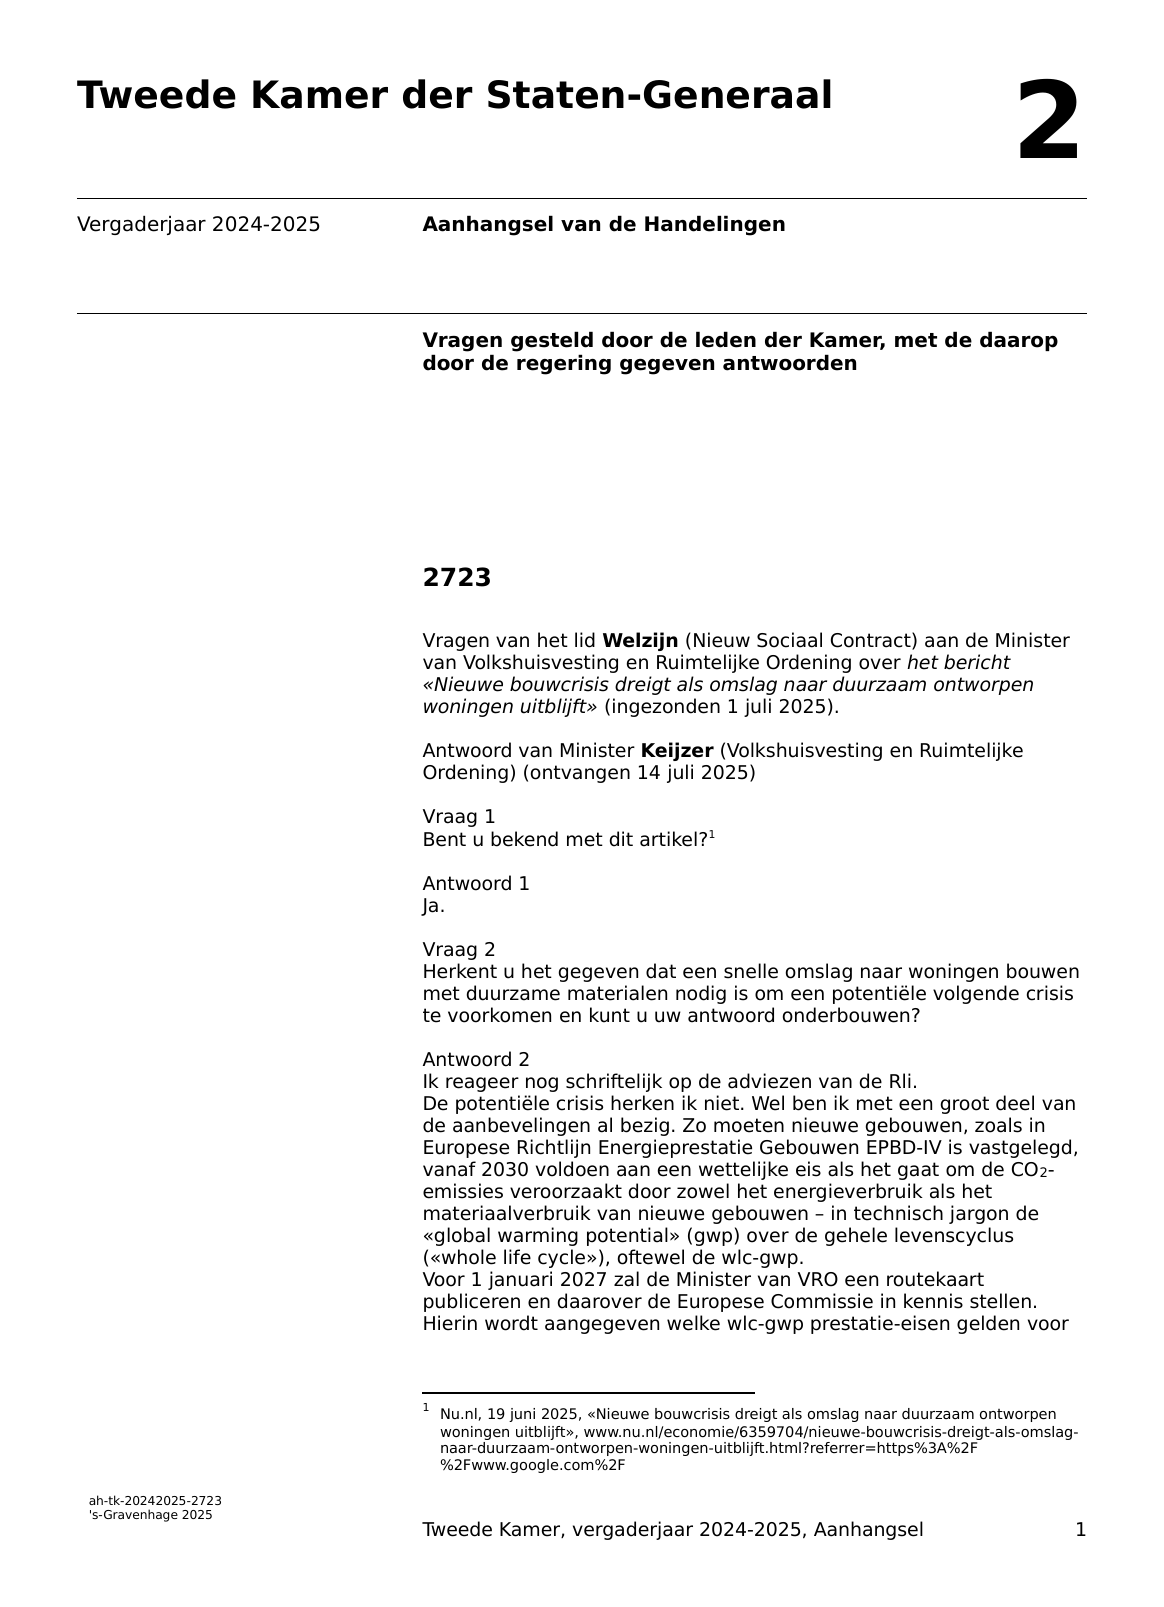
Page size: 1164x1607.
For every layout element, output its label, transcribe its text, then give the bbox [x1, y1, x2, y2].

text Vraag 1 [422, 806, 1087, 828]
text ah-tk-20242025-2723 [88, 1494, 323, 1508]
text Vragen van het lid Welzijn (Nieuw Sociaal Contract) aan de Minister van Volkshuisvesting en Ruimtelijke Ordening over het bericht «Nieuwe bouwcrisis dreigt als omslag naar duurzaam ontworpen woningen uitblijft» (ingezonden 1 juli 2025). [422, 630, 1087, 718]
table_header 2 [886, 59, 1087, 198]
text De potentiële crisis herken ik niet. Wel ben ik met een groot deel van de aanbevelingen al bezig. Zo moeten nieuwe gebouwen, zoals in Europese Richtlijn Energieprestatie Gebouwen EPBD-IV is vastgelegd, vanaf 2030 voldoen aan een wettelijke eis als het gaat om de CO2-emissies veroorzaakt door zowel het energieverbruik als het materiaalverbruik van nieuwe gebouwen – in technisch jargon de «global warming potential» (gwp) over de gehele levenscyclus («whole life cycle»), oftewel de wlc-gwp. [422, 1093, 1087, 1269]
table_cell Vergaderjaar 2024-2025 [77, 199, 422, 313]
text Nu.nl, 19 juni 2025, «Nieuwe bouwcrisis dreigt als omslag naar duurzaam ontworpen woningen uitblijft», www.nu.nl/economie/6359704/nieuwe-bouwcrisis-dreigt-als-omslag-naar-duurzaam-ontworpen-woningen-uitblijft.html?referrer=https%3A%2F%2Fwww.google.com%2F [422, 1402, 1087, 1474]
text Bent u bekend met dit artikel? [422, 828, 1087, 850]
text 2723 [422, 563, 1087, 592]
text Voor 1 januari 2027 zal de Minister van VRO een routekaart publiceren en daarover de Europese Commissie in kennis stellen. Hierin wordt aangegeven welke wlc-gwp prestatie-eisen gelden voor [422, 1269, 1087, 1334]
text Ik reageer nog schriftelijk op de adviezen van de Rli. [422, 1071, 1087, 1093]
text Antwoord 2 [422, 1049, 1087, 1071]
table_cell Aanhangsel van de Handelingen [422, 199, 1087, 313]
text Ja. [422, 894, 1087, 917]
text Antwoord van Minister Keijzer (Volkshuisvesting en Ruimtelijke Ordening) (ontvangen 14 juli 2025) [422, 740, 1087, 784]
table_cell Vragen gesteld door de leden der Kamer, met de daarop door de regering gegeven antwoorden [422, 314, 1087, 375]
text Herkent u het gegeven dat een snelle omslag naar woningen bouwen met duurzame materialen nodig is om een potentiële volgende crisis te voorkomen en kunt u uw antwoord onderbouwen? [422, 961, 1087, 1027]
text Antwoord 1 [422, 873, 1087, 894]
table_header Tweede Kamer der Staten-Generaal [77, 59, 886, 198]
text Vraag 2 [422, 939, 1087, 961]
text 's-Gravenhage 2025 [88, 1508, 323, 1522]
table_cell [77, 314, 422, 375]
